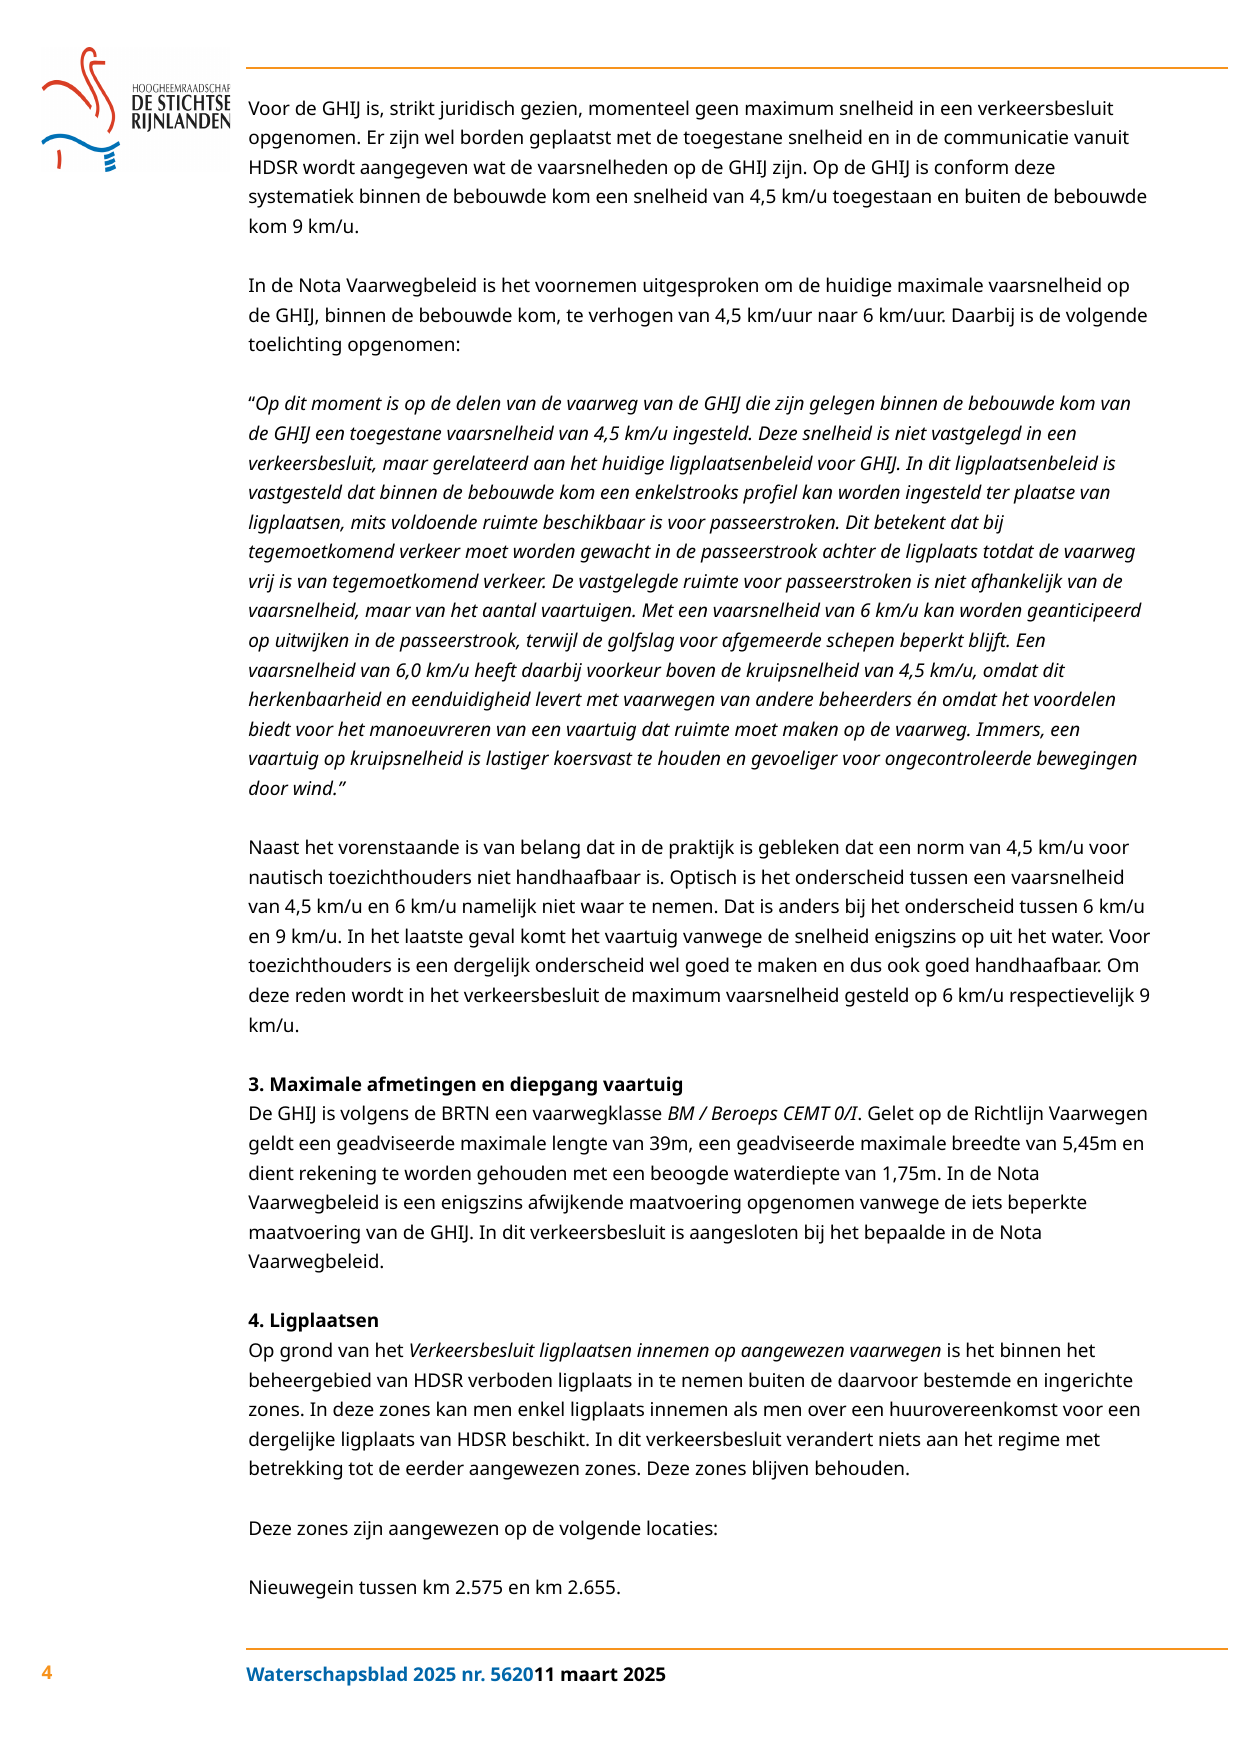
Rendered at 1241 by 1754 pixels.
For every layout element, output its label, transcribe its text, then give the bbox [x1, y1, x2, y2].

text Nieuwegein tussen km 2.575 en km 2.655. [248, 1574, 1152, 1600]
text Deze zones zijn aangewezen op de volgende locaties: [248, 1515, 1152, 1541]
text 4. Ligplaatsen [248, 1308, 1152, 1333]
text Naast het vorenstaande is van belang dat in de praktijk is gebleken dat een norm van 4,5 km/u voor nautisch toezichthouders niet handhaafbaar is. Optisch is het onderscheid tussen een vaarsnelheid van 4,5 km/u en 6 km/u namelijk niet waar te nemen. Dat is anders bij het onderscheid tussen 6 km/u en 9 km/u. In het laatste geval komt het vaartuig vanwege de snelheid enigszins op uit het water. Voor toezichthouders is een dergelijk onderscheid wel goed te maken en dus ook goed handhaafbaar. Om deze reden wordt in het verkeersbesluit de maximum vaarsnelheid gesteld op 6 km/u respectievelijk 9 km/u. [248, 834, 1152, 1038]
text “Op dit moment is op de delen van de vaarweg van de GHIJ die zijn gelegen binnen de bebouwde kom van de GHIJ een toegestane vaarsnelheid van 4,5 km/u ingesteld. Deze snelheid is niet vastgelegd in een verkeersbesluit, maar gerelateerd aan het huidige ligplaatsenbeleid voor GHIJ. In dit ligplaatsenbeleid is vastgesteld dat binnen de bebouwde kom een enkelstrooks profiel kan worden ingesteld ter plaatse van ligplaatsen, mits voldoende ruimte beschikbaar is voor passeerstroken. Dit betekent dat bij tegemoetkomend verkeer moet worden gewacht in de passeerstrook achter de ligplaats totdat de vaarweg vrij is van tegemoetkomend verkeer. De vastgelegde ruimte voor passeerstroken is niet afhankelijk van de vaarsnelheid, maar van het aantal vaartuigen. Met een vaarsnelheid van 6 km/u kan worden geanticipeerd op uitwijken in de passeerstrook, terwijl de golfslag voor afgemeerde schepen beperkt blijft. Een vaarsnelheid van 6,0 km/u heeft daarbij voorkeur boven de kruipsnelheid van 4,5 km/u, omdat dit herkenbaarheid en eenduidigheid levert met vaarwegen van andere beheerders én omdat het voordelen biedt voor het manoeuvreren van een vaartuig dat ruimte moet maken op de vaarweg. Immers, een vaartuig op kruipsnelheid is lastiger koersvast te houden en gevoeliger voor ongecontroleerde bewegingen door wind.” [248, 391, 1152, 801]
text Op grond van het Verkeersbesluit ligplaatsen innemen op aangewezen vaarwegen is het binnen het beheergebied van HDSR verboden ligplaats in te nemen buiten de daarvoor bestemde en ingerichte zones. In deze zones kan men enkel ligplaats innemen als men over een huurovereenkomst voor een dergelijke ligplaats van HDSR beschikt. In dit verkeersbesluit verandert niets aan het regime met betrekking tot de eerder aangewezen zones. Deze zones blijven behouden. [248, 1337, 1152, 1481]
text De GHIJ is volgens de BRTN een vaarwegklasse BM / Beroeps CEMT 0/I. Gelet op de Richtlijn Vaarwegen geldt een geadviseerde maximale lengte van 39m, een geadviseerde maximale breedte van 5,45m en dient rekening te worden gehouden met een beoogde waterdiepte van 1,75m. In de Nota Vaarwegbeleid is een enigszins afwijkende maatvoering opgenomen vanwege de iets beperkte maatvoering van de GHIJ. In dit verkeersbesluit is aangesloten bij het bepaalde in de Nota Vaarwegbeleid. [248, 1101, 1152, 1274]
picture [41, 47, 231, 172]
text In de Nota Vaarwegbeleid is het voornemen uitgesproken om de huidige maximale vaarsnelheid op de GHIJ, binnen de bebouwde kom, te verhogen van 4,5 km/uur naar 6 km/uur. Daarbij is de volgende toelichting opgenomen: [248, 272, 1152, 357]
text Voor de GHIJ is, strikt juridisch gezien, momenteel geen maximum snelheid in een verkeersbesluit opgenomen. Er zijn wel borden geplaatst met de toegestane snelheid en in de communicatie vanuit HDSR wordt aangegeven wat de vaarsnelheden op de GHIJ zijn. Op de GHIJ is conform deze systematiek binnen de bebouwde kom een snelheid van 4,5 km/u toegestaan en buiten de bebouwde kom 9 km/u. [248, 95, 1152, 239]
text 3. Maximale afmetingen en diepgang vaartuig [248, 1071, 1152, 1097]
